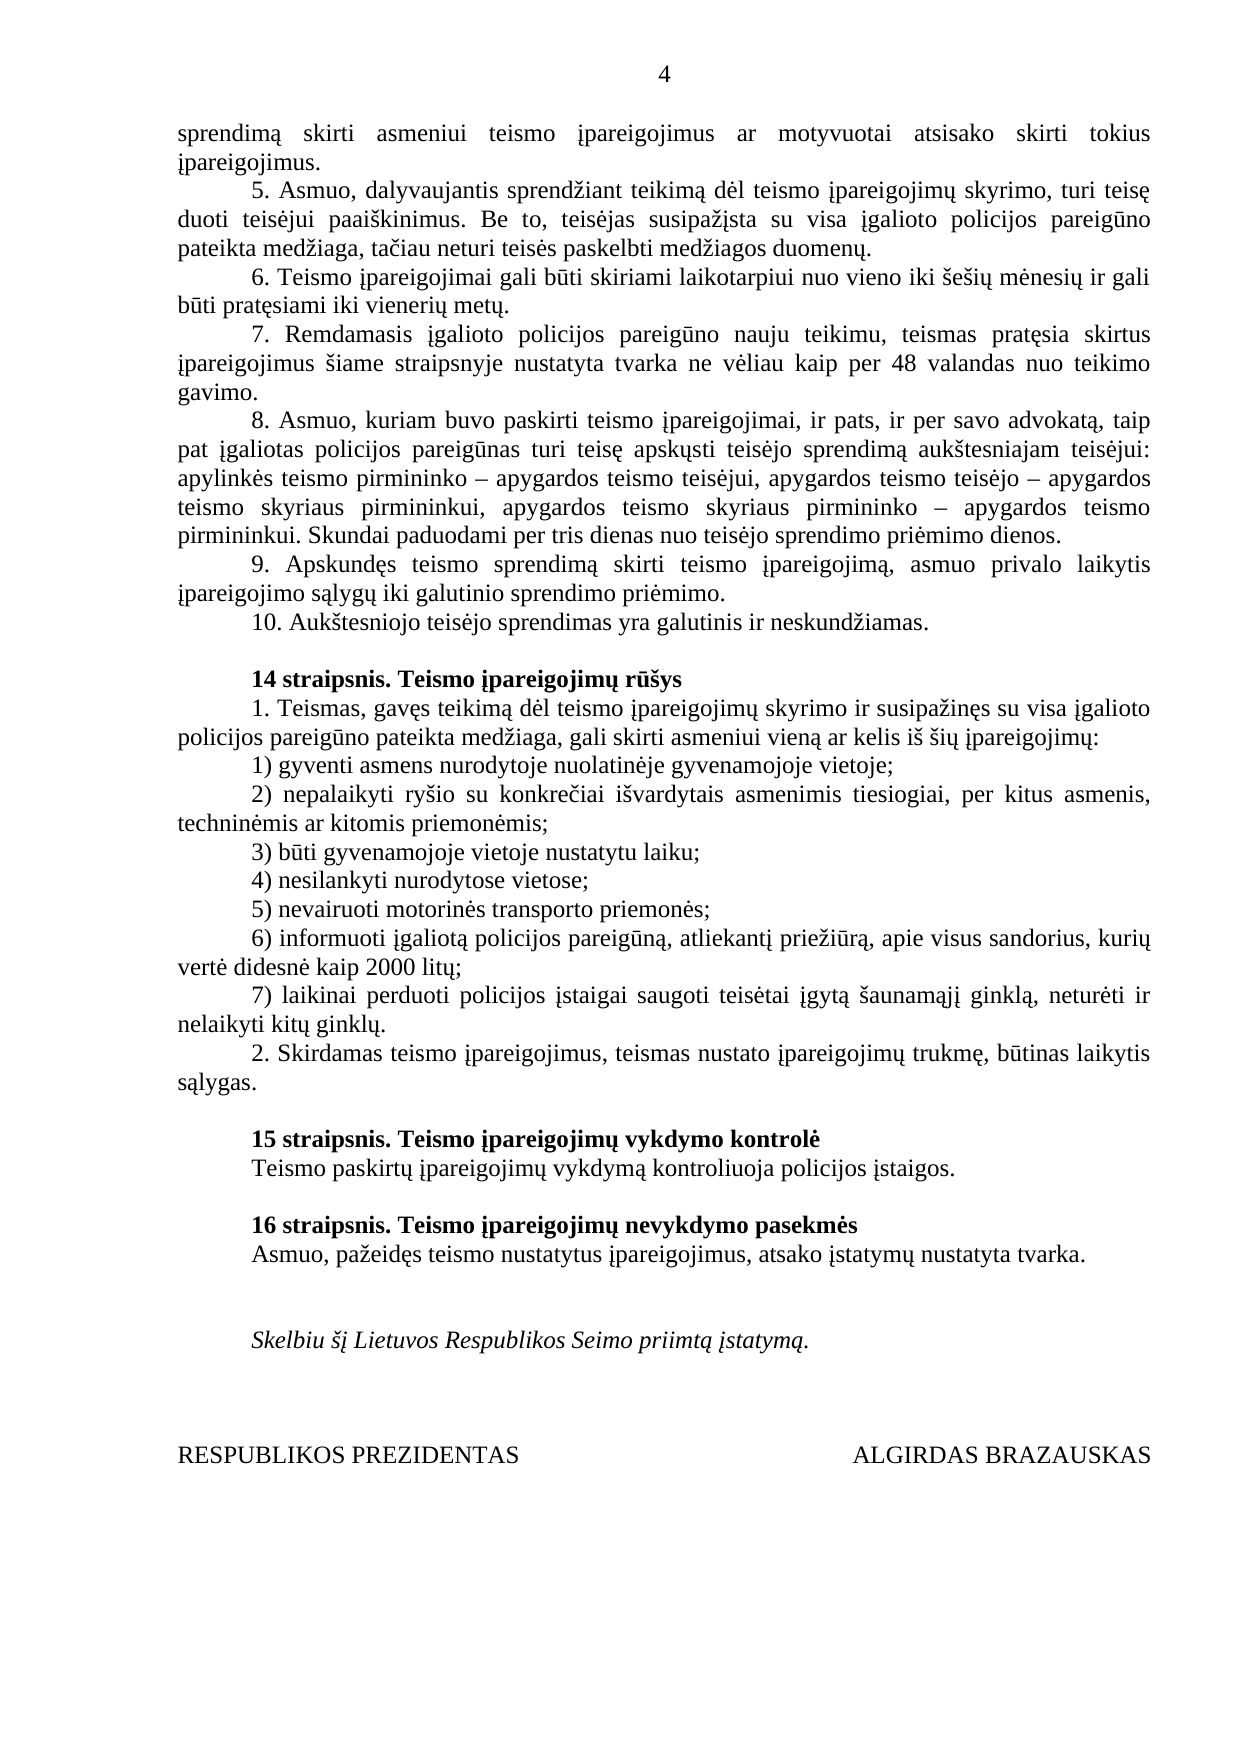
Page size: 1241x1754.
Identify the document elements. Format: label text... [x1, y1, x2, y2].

text 7) laikinai perduoti policijos įstaigai saugoti teisėtai įgytą šaunamąjį ginklą, neturėti ir nelaikyti kitų ginklų. [177, 981, 1152, 1038]
text Teismo paskirtų įpareigojimų vykdymą kontroliuoja policijos įstaigos. [177, 1153, 1152, 1182]
text 8. Asmuo, kuriam buvo paskirti teismo įpareigojimai, ir pats, ir per savo advokatą, taip pat įgaliotas policijos pareigūnas turi teisę apskųsti teisėjo sprendimą aukštesniajam teisėjui: apylinkės teismo pirmininko – apygardos teismo teisėjui, apygardos teismo teisėjo – apygardos teismo skyriaus pirmininkui, apygardos teismo skyriaus pirmininko – apygardos teismo pirmininkui. Skundai paduodami per tris dienas nuo teisėjo sprendimo priėmimo dienos. [177, 406, 1152, 549]
text 2. Skirdamas teismo įpareigojimus, teismas nustato įpareigojimų trukmę, būtinas laikytis sąlygas. [177, 1038, 1152, 1096]
text 6. Teismo įpareigojimai gali būti skiriami laikotarpiui nuo vieno iki šešių mėnesių ir gali būti pratęsiami iki vienerių metų. [177, 262, 1152, 319]
text 5. Asmuo, dalyvaujantis sprendžiant teikimą dėl teismo įpareigojimų skyrimo, turi teisę duoti teisėjui paaiškinimus. Be to, teisėjas susipažįsta su visa įgalioto policijos pareigūno pateikta medžiaga, tačiau neturi teisės paskelbti medžiagos duomenų. [177, 176, 1152, 262]
text 2) nepalaikyti ryšio su konkrečiai išvardytais asmenimis tiesiogiai, per kitus asmenis, techninėmis ar kitomis priemonėmis; [177, 779, 1152, 837]
text 4) nesilankyti nurodytose vietose; [177, 866, 1152, 894]
text RESPUBLIKOS PREZIDENTAS ALGIRDAS BRAZAUSKAS [177, 1441, 1152, 1469]
text sprendimą skirti asmeniui teismo įpareigojimus ar motyvuotai atsisako skirti tokius įpareigojimus. [177, 118, 1152, 176]
text 10. Aukštesniojo teisėjo sprendimas yra galutinis ir neskundžiamas. [177, 607, 1152, 636]
text Skelbiu šį Lietuvos Respublikos Seimo priimtą įstatymą. [177, 1326, 1152, 1354]
text 1) gyventi asmens nurodytoje nuolatinėje gyvenamojoje vietoje; [177, 751, 1152, 779]
text 1. Teismas, gavęs teikimą dėl teismo įpareigojimų skyrimo ir susipažinęs su visa įgalioto policijos pareigūno pateikta medžiaga, gali skirti asmeniui vieną ar kelis iš šių įpareigojimų: [177, 693, 1152, 751]
text 15 straipsnis. Teismo įpareigojimų vykdymo kontrolė [177, 1124, 1152, 1153]
text 3) būti gyvenamojoje vietoje nustatytu laiku; [177, 837, 1152, 866]
text 5) nevairuoti motorinės transporto priemonės; [177, 894, 1152, 923]
text 16 straipsnis. Teismo įpareigojimų nevykdymo pasekmės [177, 1211, 1152, 1239]
text 6) informuoti įgaliotą policijos pareigūną, atliekantį priežiūrą, apie visus sandorius, kurių vertė didesnė kaip 2000 litų; [177, 923, 1152, 981]
text 14 straipsnis. Teismo įpareigojimų rūšys [177, 664, 1152, 693]
text Asmuo, pažeidęs teismo nustatytus įpareigojimus, atsako įstatymų nustatyta tvarka. [177, 1239, 1152, 1268]
text 9. Apskundęs teismo sprendimą skirti teismo įpareigojimą, asmuo privalo laikytis įpareigojimo sąlygų iki galutinio sprendimo priėmimo. [177, 549, 1152, 607]
text 7. Remdamasis įgalioto policijos pareigūno nauju teikimu, teismas pratęsia skirtus įpareigojimus šiame straipsnyje nustatyta tvarka ne vėliau kaip per 48 valandas nuo teikimo gavimo. [177, 319, 1152, 406]
